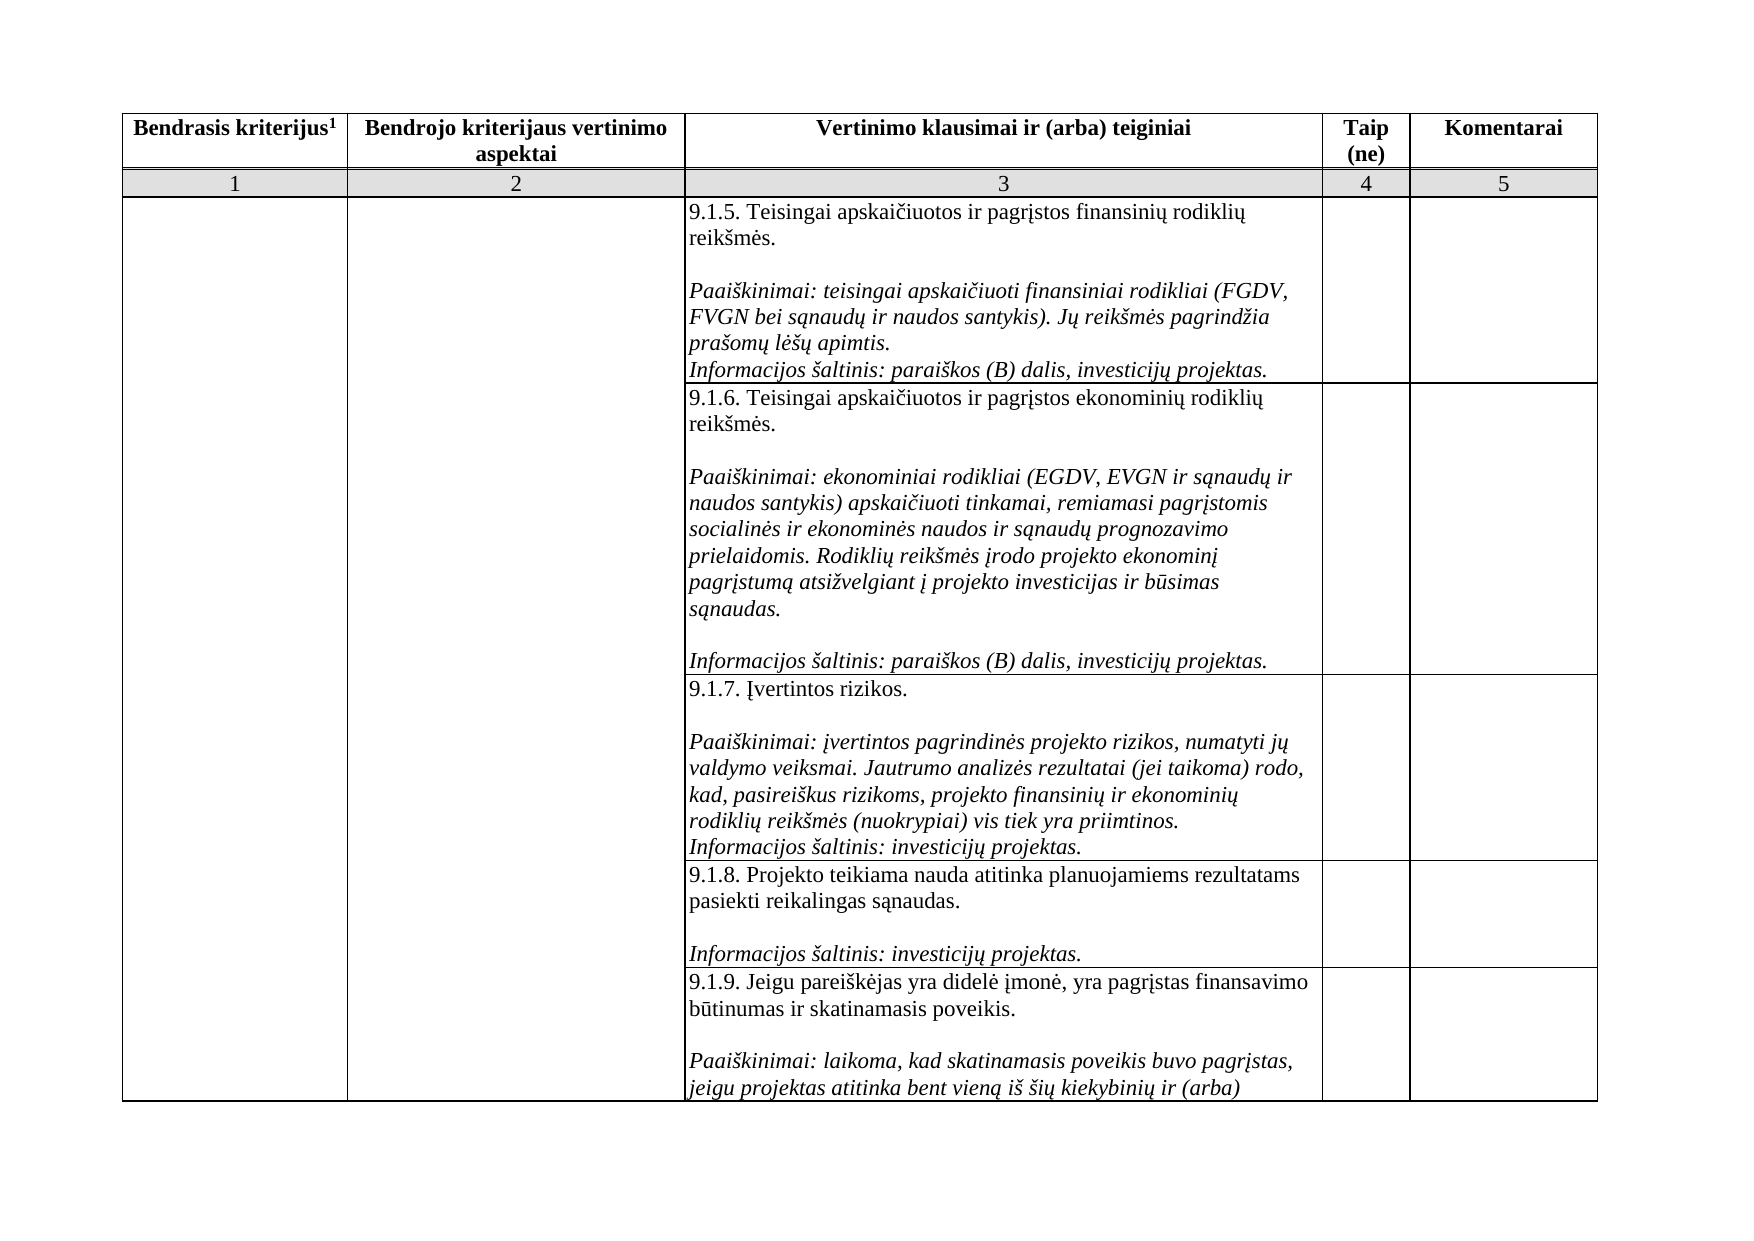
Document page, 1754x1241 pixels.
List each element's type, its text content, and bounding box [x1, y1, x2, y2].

table_cell [1411, 861, 1597, 967]
table_cell [1411, 198, 1597, 382]
table_cell [1323, 861, 1409, 967]
table_cell [1411, 968, 1597, 1100]
table_cell [1323, 968, 1409, 1100]
table_header Vertinimo klausimai ir (arba) teiginiai [686, 114, 1322, 167]
table_cell 4 [1323, 170, 1409, 196]
table_header Bendrasis kriterijus1 [123, 114, 347, 167]
table_header Komentarai [1411, 114, 1597, 167]
table_header Taip (ne) [1323, 114, 1409, 167]
table_header Bendrojo kriterijaus vertinimo aspektai [348, 114, 684, 167]
table_cell [1411, 675, 1597, 860]
table_cell 9.1.6. Teisingai apskaičiuotos ir pagrįstos ekonominių rodiklių reikšmės. Paaiškinimai: ekonominiai rodikliai (EGDV, EVGN ir sąnaudų ir naudos santykis) apskaičiuoti tinkamai, remiamasi pagrįstomis socialinės ir ekonominės naudos ir sąnaudų prognozavimo prielaidomis. Rodiklių reikšmės įrodo projekto ekonominį pagrįstumą atsižvelgiant į projekto investicijas ir būsimas sąnaudas. Informacijos šaltinis: paraiškos (B) dalis, investicijų projektas. [686, 384, 1322, 674]
table_cell 1 [123, 170, 347, 196]
table_cell 3 [686, 170, 1322, 196]
table_cell [1323, 198, 1409, 382]
table_cell 9.1.8. Projekto teikiama nauda atitinka planuojamiems rezultatams pasiekti reikalingas sąnaudas. Informacijos šaltinis: investicijų projektas. [686, 861, 1322, 967]
table_cell 9.1.7. Įvertintos rizikos. Paaiškinimai: įvertintos pagrindinės projekto rizikos, numatyti jų valdymo veiksmai. Jautrumo analizės rezultatai (jei taikoma) rodo, kad, pasireiškus rizikoms, projekto finansinių ir ekonominių rodiklių reikšmės (nuokrypiai) vis tiek yra priimtinos. Informacijos šaltinis: investicijų projektas. [686, 675, 1322, 860]
table_cell [348, 198, 684, 1100]
table_cell 9.1.5. Teisingai apskaičiuotos ir pagrįstos finansinių rodiklių reikšmės. Paaiškinimai: teisingai apskaičiuoti finansiniai rodikliai (FGDV, FVGN bei sąnaudų ir naudos santykis). Jų reikšmės pagrindžia prašomų lėšų apimtis. Informacijos šaltinis: paraiškos (B) dalis, investicijų projektas. [686, 198, 1322, 382]
table_cell [1323, 675, 1409, 860]
table_cell 5 [1411, 170, 1597, 196]
table_cell [1411, 384, 1597, 674]
table_cell 2 [348, 170, 684, 196]
table_cell 9.1.9. Jeigu pareiškėjas yra didelė įmonė, yra pagrįstas finansavimo būtinumas ir skatinamasis poveikis. Paaiškinimai: laikoma, kad skatinamasis poveikis buvo pagrįstas, jeigu projektas atitinka bent vieną iš šių kiekybinių ir (arba) [686, 968, 1322, 1100]
table_cell [123, 198, 347, 1100]
table_cell [1323, 384, 1409, 674]
